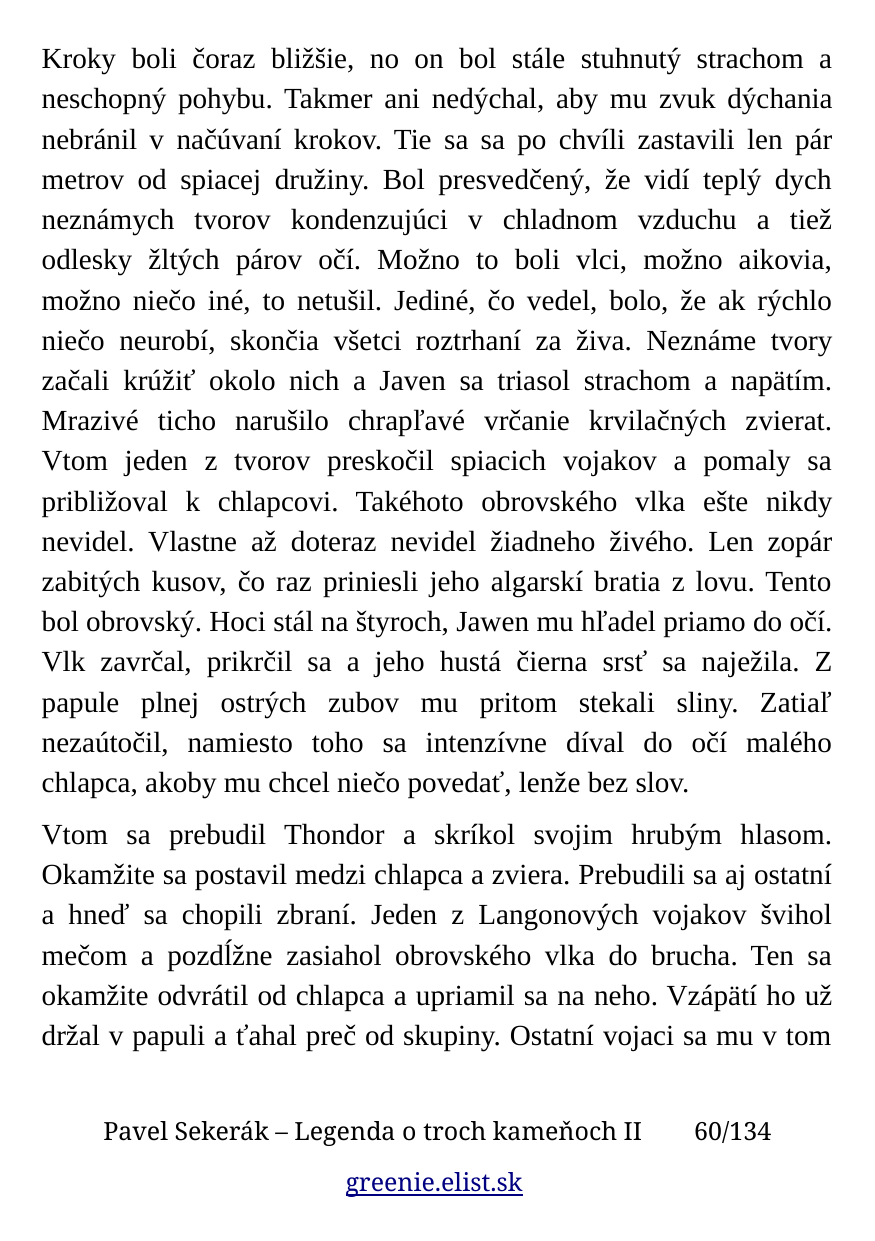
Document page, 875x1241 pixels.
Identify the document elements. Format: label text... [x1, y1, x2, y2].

text Vtom sa prebudil Thondor a skríkol svojim hrubým hlasom. Okamžite sa postavil medzi chlapca a zviera. Prebudili sa aj ostatní a hneď sa chopili zbraní. Jeden z Langonových vojakov švihol mečom a pozdĺžne zasiahol obrovského vlka do brucha. Ten sa okamžite odvrátil od chlapca a upriamil sa na neho. Vzápätí ho už držal v papuli a ťahal preč od skupiny. Ostatní vojaci sa mu v tom [41, 817, 833, 1052]
text Kroky boli čoraz bližšie, no on bol stále stuhnutý strachom a neschopný pohybu. Takmer ani nedýchal, aby mu zvuk dýchania nebránil v načúvaní krokov. Tie sa sa po chvíli zastavili len pár metrov od spiacej družiny. Bol presvedčený, že vidí teplý dych neznámych tvorov kondenzujúci v chladnom vzduchu a tiež odlesky žltých párov očí. Možno to boli vlci, možno aikovia, možno niečo iné, to netušil. Jediné, čo vedel, bolo, že ak rýchlo niečo neurobí, skončia všetci roztrhaní za živa. Neznáme tvory začali krúžiť okolo nich a Javen sa triasol strachom a napätím. Mrazivé ticho narušilo chrapľavé vrčanie krvilačných zvierat. Vtom jeden z tvorov preskočil spiacich vojakov a pomaly sa približoval k chlapcovi. Takéhoto obrovského vlka ešte nikdy nevidel. Vlastne až doteraz nevidel žiadneho živého. Len zopár zabitých kusov, čo raz priniesli jeho algarskí bratia z lovu. Tento bol obrovský. Hoci stál na štyroch, Jawen mu hľadel priamo do očí. Vlk zavrčal, prikrčil sa a jeho hustá čierna srsť sa naježila. Z papule plnej ostrých zubov mu pritom stekali sliny. Zatiaľ nezaútočil, namiesto toho sa intenzívne díval do očí malého chlapca, akoby mu chcel niečo povedať, lenže bez slov. [41, 41, 833, 799]
